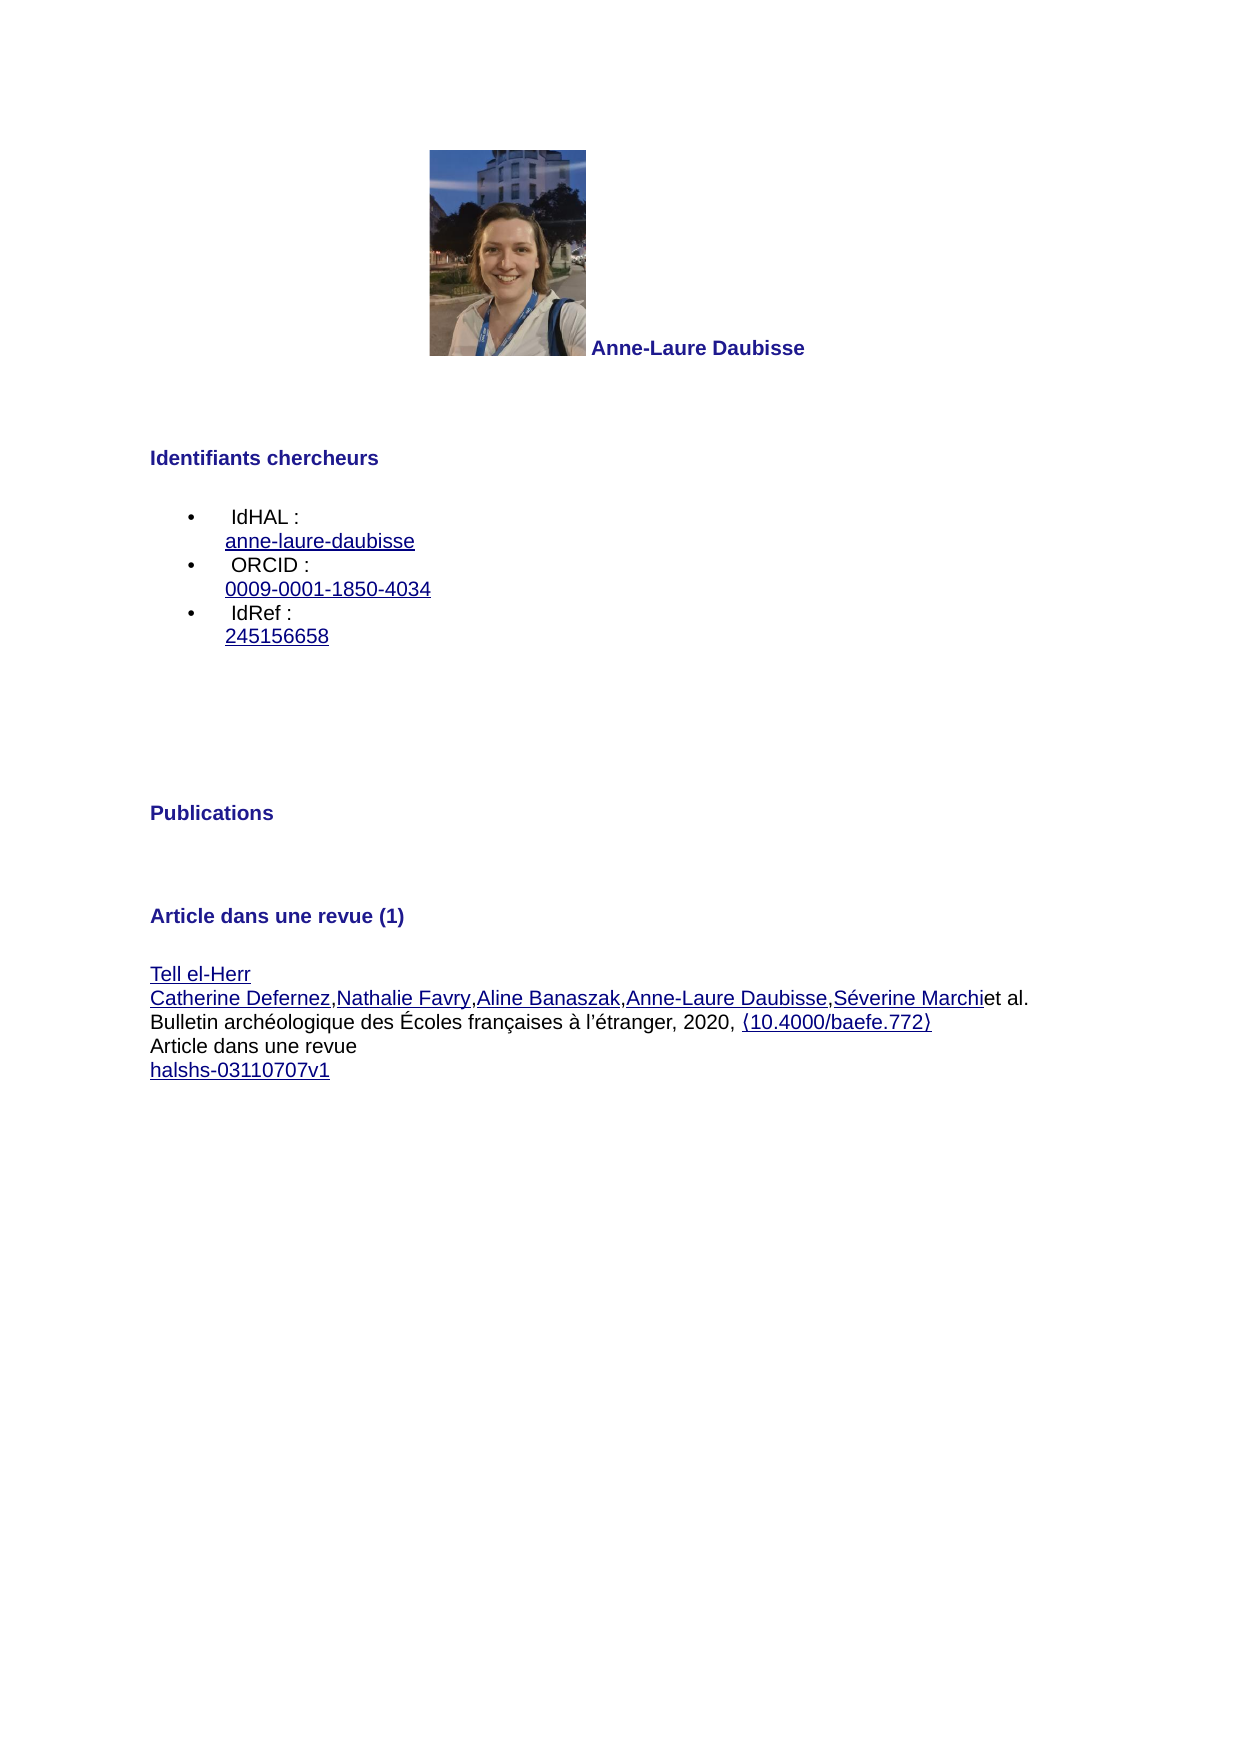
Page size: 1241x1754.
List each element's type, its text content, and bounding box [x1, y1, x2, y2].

list IdRef : [187, 600, 1090, 624]
subtitle Article dans une revue (1) [150, 903, 1090, 927]
list IdHAL : [187, 504, 1090, 528]
table_header Tell el-Herr Catherine Defernez,Nathalie Favry,Aline Banaszak,Anne-Laure Daubisse,Séverine Marchiet al. Bulletin archéologique des Écoles françaises à l’étranger, 2020, ⟨10.4000/baefe.772⟩ Article dans une revue halshs-03110707v1 [150, 962, 1090, 1082]
subtitle Publications [150, 800, 1090, 824]
list anne-laure-daubisse [187, 528, 1090, 552]
subtitle Anne-Laure Daubisse [150, 150, 1090, 360]
list ORCID : [187, 552, 1090, 576]
subtitle Identifiants chercheurs [150, 446, 1090, 470]
picture [429, 150, 586, 356]
list 245156658 [187, 624, 1090, 648]
list 0009-0001-1850-4034 [187, 576, 1090, 600]
